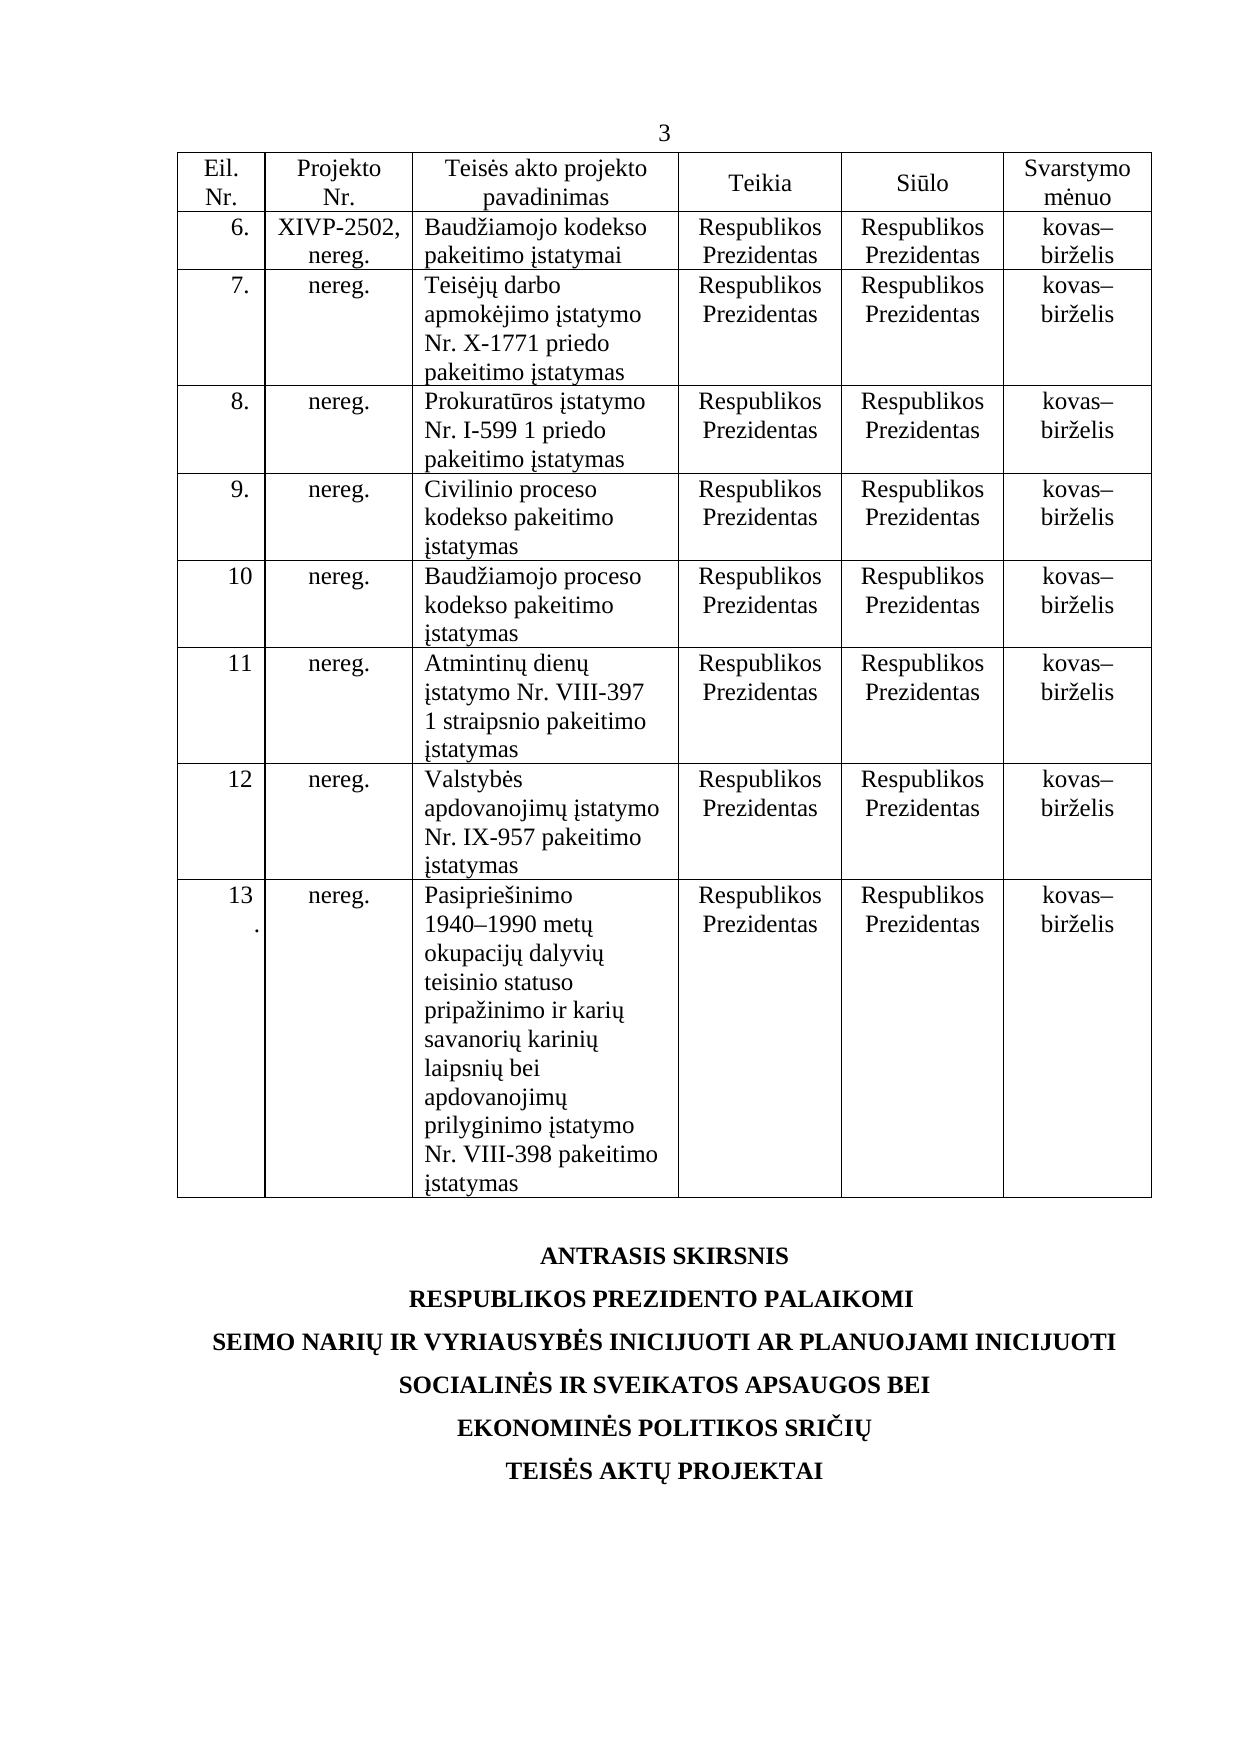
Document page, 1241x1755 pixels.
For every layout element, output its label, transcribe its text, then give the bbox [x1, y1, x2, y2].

table_cell Baudžiamojo proceso kodekso pakeitimo įstatymas [413, 561, 678, 647]
table_cell nereg. [266, 764, 412, 879]
table_cell kovas–birželis [1004, 764, 1151, 879]
table_cell Prokuratūros įstatymo Nr. I-599 1 priedo pakeitimo įstatymas [413, 386, 678, 473]
table_cell nereg. [266, 648, 412, 763]
table_cell XIVP-2502, nereg. [266, 212, 412, 269]
table_cell Respublikos Prezidentas [842, 270, 1003, 385]
table_header Svarstymo mėnuo [1004, 153, 1151, 211]
table_cell Respublikos Prezidentas [679, 212, 841, 269]
table_cell 11. [178, 648, 264, 763]
table_cell 10. [178, 561, 264, 647]
table_cell Atmintinų dienų įstatymo Nr. VIII-397 1 straipsnio pakeitimo įstatymas [413, 648, 678, 763]
table_header Projekto Nr. [266, 153, 412, 211]
table_cell 8. [178, 386, 264, 473]
table_cell Respublikos Prezidentas [842, 386, 1003, 473]
table_cell kovas–birželis [1004, 561, 1151, 647]
table_header Eil. Nr. [178, 153, 264, 211]
table_cell Respublikos Prezidentas [842, 561, 1003, 647]
table_cell nereg. [266, 474, 412, 560]
table_cell kovas–birželis [1004, 212, 1151, 269]
table_cell 13. [178, 880, 264, 1197]
table_cell nereg. [266, 561, 412, 647]
text TEISĖS AKTŲ PROJEKTAI [177, 1456, 1152, 1485]
table_header Teikia [679, 153, 841, 211]
table_header Teisės akto projekto pavadinimas [413, 153, 678, 211]
table_cell Respublikos Prezidentas [679, 764, 841, 879]
table_cell Valstybės apdovanojimų įstatymo Nr. IX-957 pakeitimo įstatymas [413, 764, 678, 879]
table_cell 7. [178, 270, 264, 385]
table_cell kovas–birželis [1004, 880, 1151, 1197]
text ANTRASIS SKIRSNIS [177, 1241, 1152, 1269]
table_cell nereg. [266, 270, 412, 385]
table_cell Pasipriešinimo 1940–1990 metų okupacijų dalyvių teisinio statuso pripažinimo ir karių savanorių karinių laipsnių bei apdovanojimų prilyginimo įstatymo Nr. VIII-398 pakeitimo įstatymas [413, 880, 678, 1197]
table_header Siūlo [842, 153, 1003, 211]
table_cell nereg. [266, 386, 412, 473]
table_cell kovas–birželis [1004, 474, 1151, 560]
table_cell Respublikos Prezidentas [679, 880, 841, 1197]
text EKONOMINĖS POLITIKOS SRIČIŲ [177, 1413, 1152, 1442]
table_cell Civilinio proceso kodekso pakeitimo įstatymas [413, 474, 678, 560]
table_cell kovas–birželis [1004, 648, 1151, 763]
table_cell 9. [178, 474, 264, 560]
table_cell Respublikos Prezidentas [679, 270, 841, 385]
table_cell kovas–birželis [1004, 270, 1151, 385]
table_cell Respublikos Prezidentas [842, 648, 1003, 763]
table_cell Teisėjų darbo apmokėjimo įstatymo Nr. X-1771 priedo pakeitimo įstatymas [413, 270, 678, 385]
table_cell 6. [178, 212, 264, 269]
table_cell Respublikos Prezidentas [842, 474, 1003, 560]
table_cell Respublikos Prezidentas [842, 212, 1003, 269]
table_cell kovas–birželis [1004, 386, 1151, 473]
text SEIMO NARIŲ IR VYRIAUSYBĖS INICIJUOTI AR PLANUOJAMI INICIJUOTI SOCIALINĖS IR SVEIKATOS APSAUGOS BEI [177, 1327, 1152, 1399]
table_cell Respublikos Prezidentas [842, 764, 1003, 879]
text RESPUBLIKOS PREZIDENTO PALAIKOMI [177, 1284, 1152, 1313]
table_cell Respublikos Prezidentas [679, 561, 841, 647]
table_cell nereg. [266, 880, 412, 1197]
table_cell Respublikos Prezidentas [842, 880, 1003, 1197]
table_cell Respublikos Prezidentas [679, 648, 841, 763]
table_cell Baudžiamojo kodekso pakeitimo įstatymai [413, 212, 678, 269]
table_cell Respublikos Prezidentas [679, 474, 841, 560]
table_cell 12. [178, 764, 264, 879]
table_cell Respublikos Prezidentas [679, 386, 841, 473]
